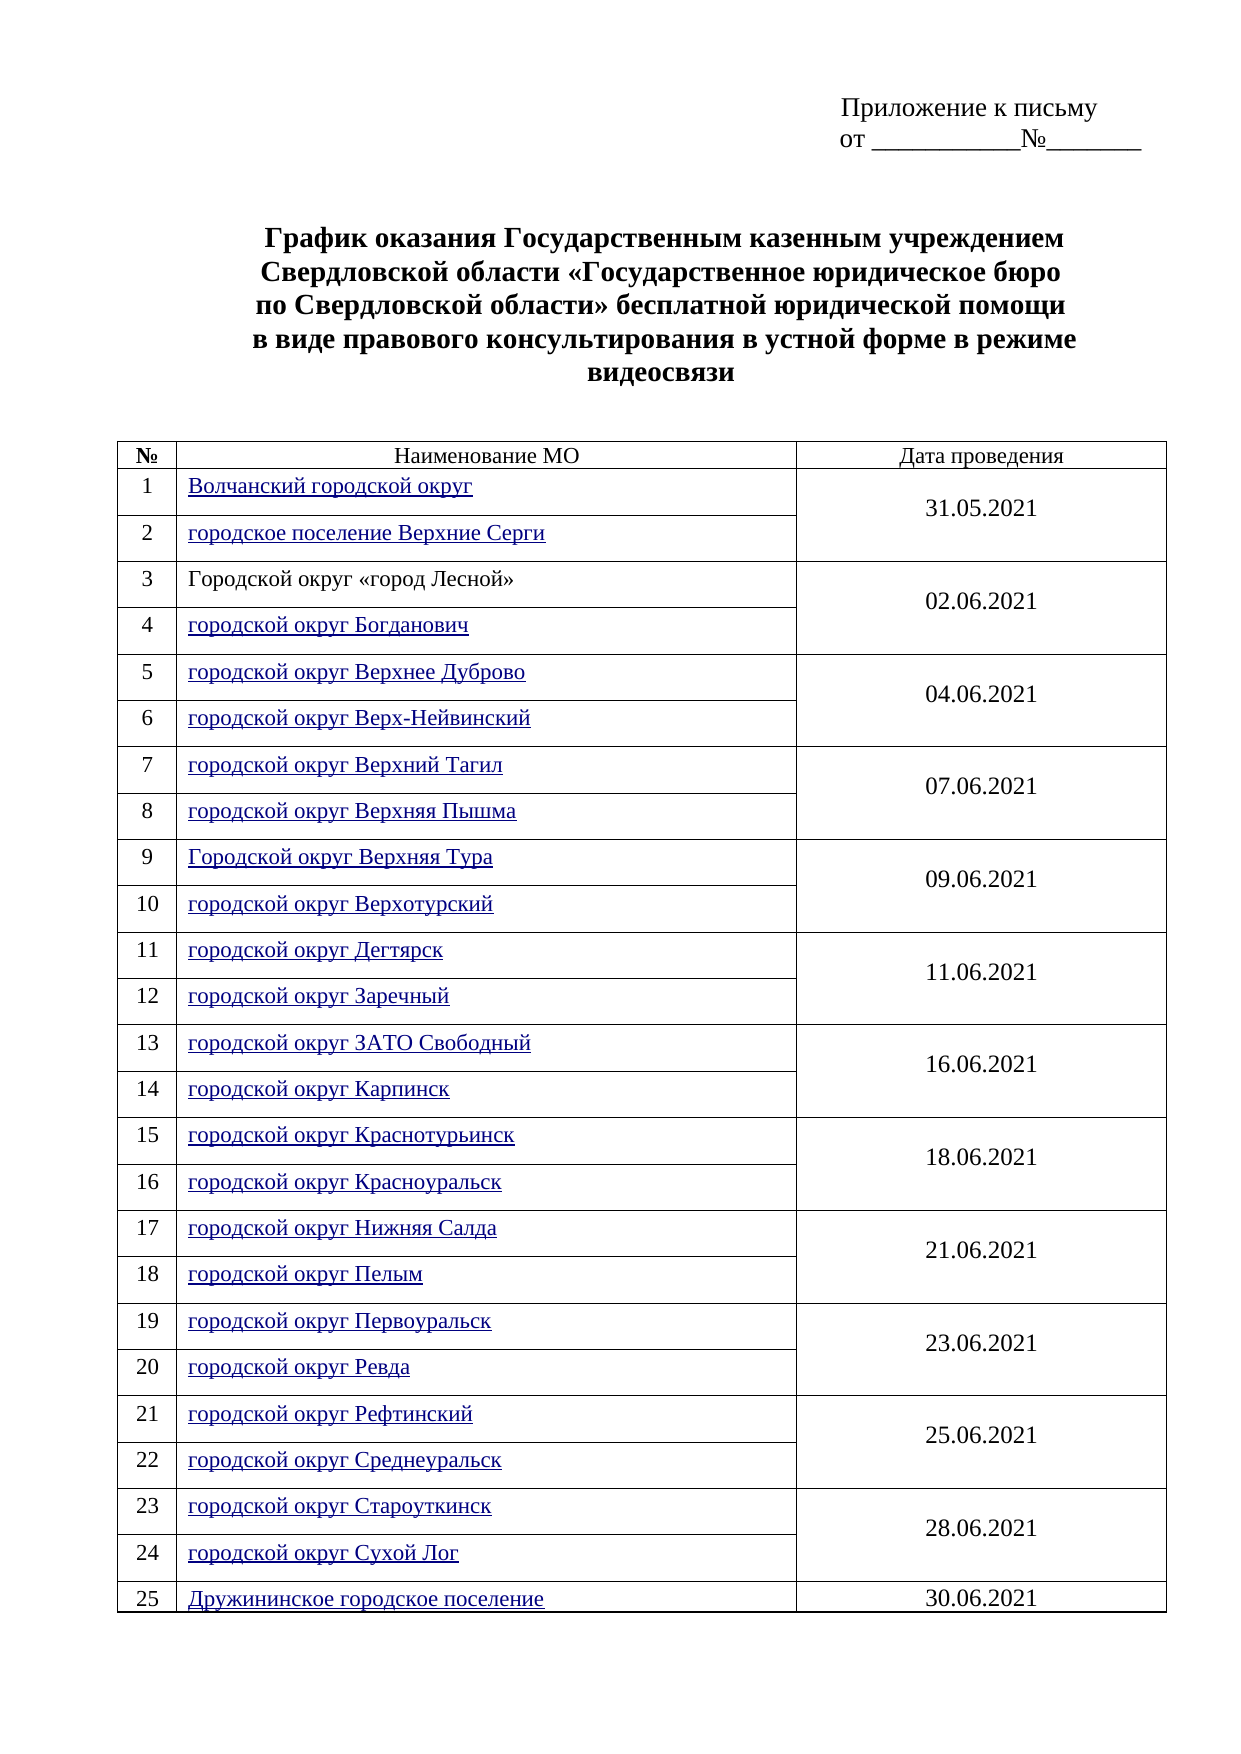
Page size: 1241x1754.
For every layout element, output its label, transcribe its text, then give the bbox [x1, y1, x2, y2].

table_header Дата проведения [797, 442, 1166, 468]
table_cell городской округ Нижняя Салда [177, 1211, 796, 1256]
table_cell Городской округ Верхняя Тура [177, 840, 796, 885]
table_cell 9 [118, 840, 176, 885]
table_cell 23.06.2021 [797, 1304, 1166, 1395]
table_header Наименование МО [177, 442, 796, 468]
table_cell 21 [118, 1396, 176, 1442]
table_cell городской округ Сухой Лог [177, 1535, 796, 1581]
table_cell 3 [118, 562, 176, 607]
table_cell городской округ Краснотурьинск [177, 1118, 796, 1163]
table_cell 1 [118, 469, 176, 514]
table_cell 11 [118, 933, 176, 978]
table_cell 11.06.2021 [797, 933, 1166, 1024]
table_cell городской округ Карпинск [177, 1072, 796, 1117]
table_cell 31.05.2021 [797, 469, 1166, 561]
table_cell 2 [118, 516, 176, 561]
table_cell 12 [118, 979, 176, 1024]
table_cell 18 [118, 1257, 176, 1302]
table_cell 23 [118, 1489, 176, 1534]
table_cell городской округ Заречный [177, 979, 796, 1024]
table_cell городской округ Верх-Нейвинский [177, 701, 796, 746]
table_cell городской округ Рефтинский [177, 1396, 796, 1442]
table_cell 17 [118, 1211, 176, 1256]
table_cell городское поселение Верхние Серги [177, 516, 796, 561]
table_cell 16 [118, 1165, 176, 1210]
table_cell городской округ Первоуральск [177, 1304, 796, 1349]
table_cell 21.06.2021 [797, 1211, 1166, 1302]
table_cell городской округ Пелым [177, 1257, 796, 1302]
table_cell 07.06.2021 [797, 747, 1166, 839]
table_cell городской округ Богданович [177, 608, 796, 653]
table_cell 20 [118, 1350, 176, 1395]
table_cell городской округ Дегтярск [177, 933, 796, 978]
text от ___________№_______ [177, 122, 1152, 153]
table_cell Городской округ «город Лесной» [177, 562, 796, 607]
table_cell 14 [118, 1072, 176, 1117]
table_cell 24 [118, 1535, 176, 1581]
table_cell 30.06.2021 [797, 1582, 1166, 1611]
table_cell 7 [118, 747, 176, 793]
text График оказания Государственным казенным учреждением Свердловской области «Государственное юридическое бюро по Свердловской области» бесплатной юридической помощи в виде правового консультирования в устной форме в режиме видеосвязи [177, 220, 1152, 388]
table_cell 16.06.2021 [797, 1025, 1166, 1117]
table_cell 6 [118, 701, 176, 746]
table_cell городской округ Верхний Тагил [177, 747, 796, 793]
table_cell городской округ Среднеуральск [177, 1443, 796, 1488]
table_cell 02.06.2021 [797, 562, 1166, 653]
table_cell 15 [118, 1118, 176, 1163]
table_cell городской округ Верхнее Дуброво [177, 655, 796, 700]
table_cell городской округ Староуткинск [177, 1489, 796, 1534]
table_cell городской округ Верхотурский [177, 886, 796, 932]
table_cell 10 [118, 886, 176, 932]
table_cell городской округ Ревда [177, 1350, 796, 1395]
table_cell Дружининское городское поселение [177, 1582, 796, 1611]
table_cell 8 [118, 794, 176, 839]
table_cell 09.06.2021 [797, 840, 1166, 932]
table_cell 22 [118, 1443, 176, 1488]
table_cell 25.06.2021 [797, 1396, 1166, 1488]
table_cell 18.06.2021 [797, 1118, 1166, 1210]
table_cell городской округ Красноуральск [177, 1165, 796, 1210]
table_cell 13 [118, 1025, 176, 1071]
table_cell 19 [118, 1304, 176, 1349]
table_cell городской округ ЗАТО Свободный [177, 1025, 796, 1071]
text Приложение к письму [177, 91, 1152, 122]
table_cell Волчанский городской округ [177, 469, 796, 514]
table_cell 25 [118, 1582, 176, 1611]
table_cell 5 [118, 655, 176, 700]
table_cell 4 [118, 608, 176, 653]
table_cell 28.06.2021 [797, 1489, 1166, 1581]
table_header № [118, 442, 176, 468]
table_cell городской округ Верхняя Пышма [177, 794, 796, 839]
table_cell 04.06.2021 [797, 655, 1166, 746]
